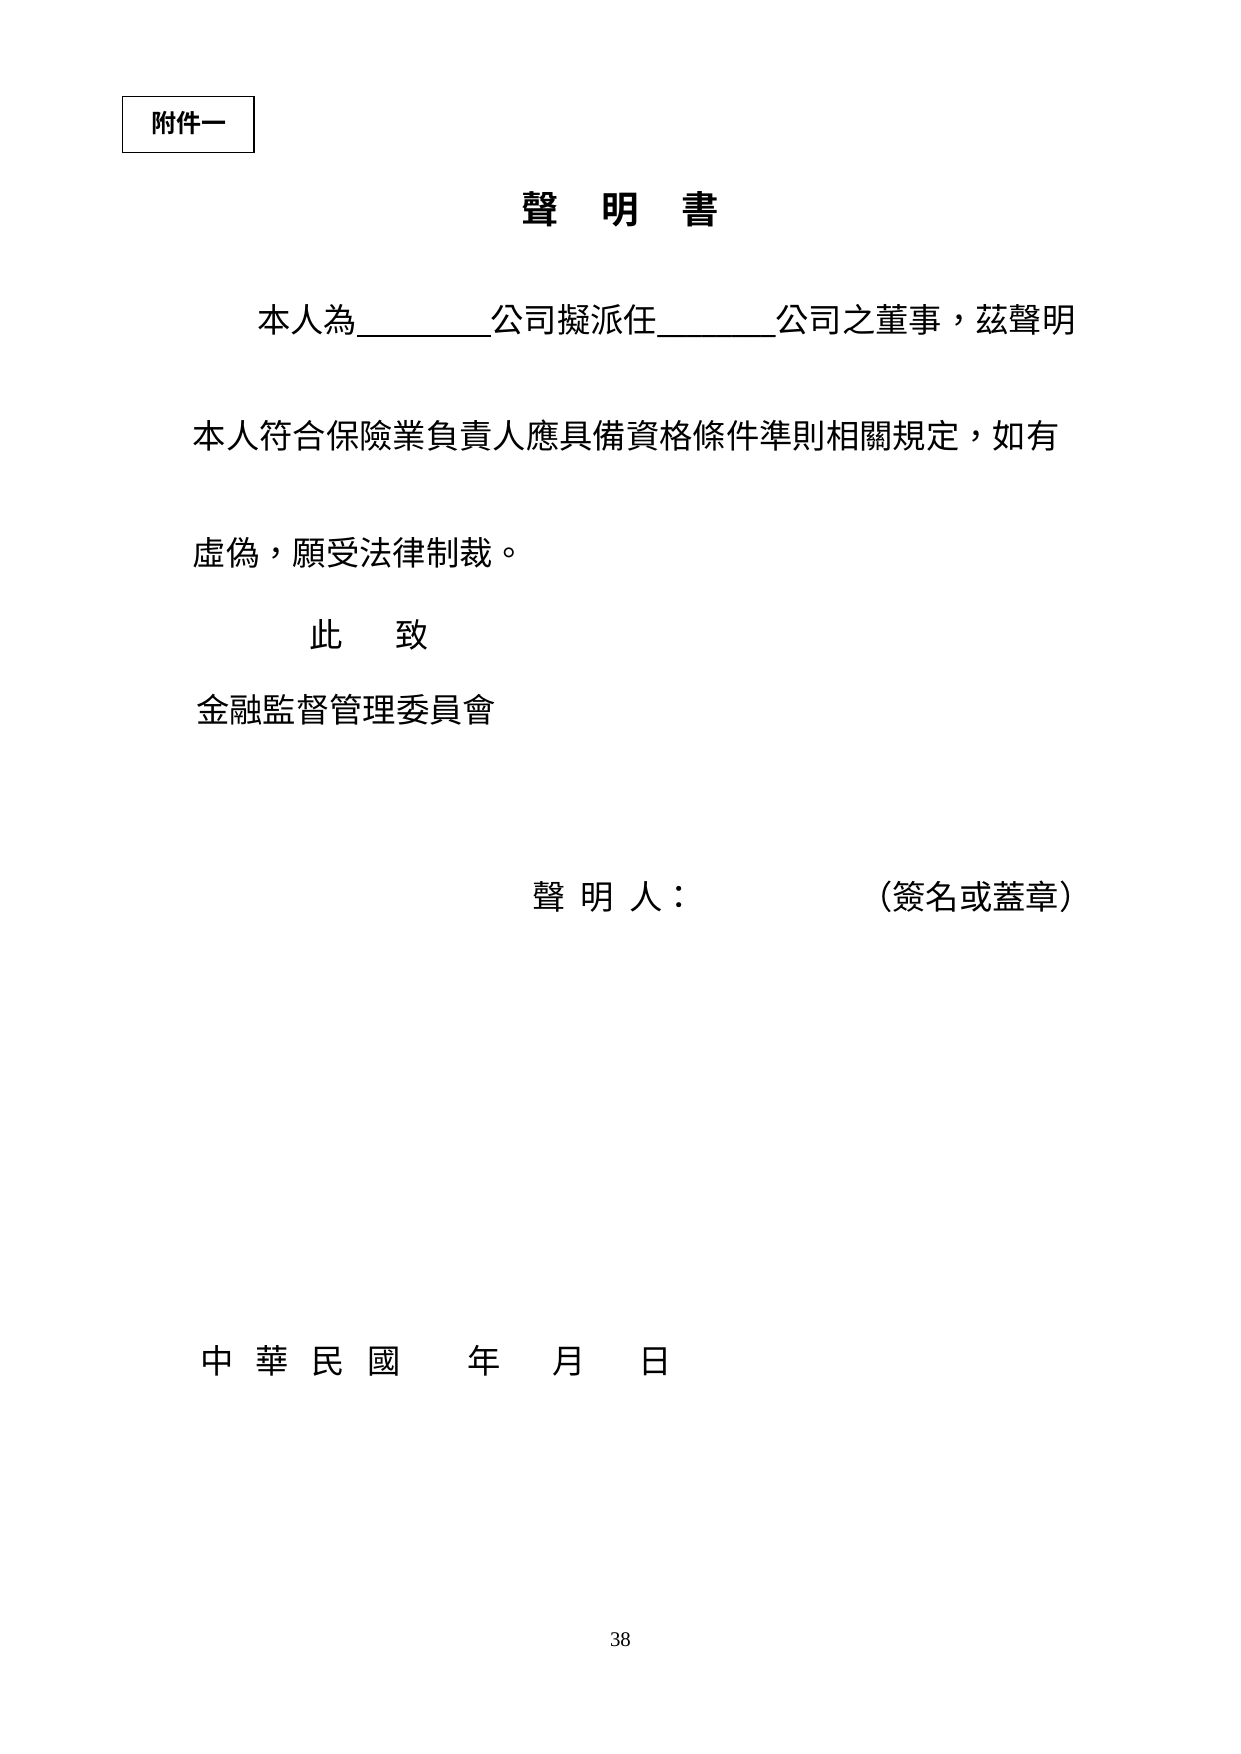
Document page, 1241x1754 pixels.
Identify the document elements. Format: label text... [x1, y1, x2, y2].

text 金融監督管理委員會 [196, 664, 1092, 739]
text 附件一 [138, 104, 239, 140]
text 中 華 民 國 年 月 日 [148, 1335, 1092, 1383]
text 此 致 [148, 589, 1092, 664]
text 本人為 公司擬派任________公司之董事，茲聲明本人符合保險業負責人應具備資格條件準則相關規定，如有虛偽，願受法律制裁。 [193, 239, 1082, 589]
text 聲 明 書 [148, 164, 1092, 239]
text 聲 明 人： （簽名或蓋章） [209, 851, 1092, 926]
